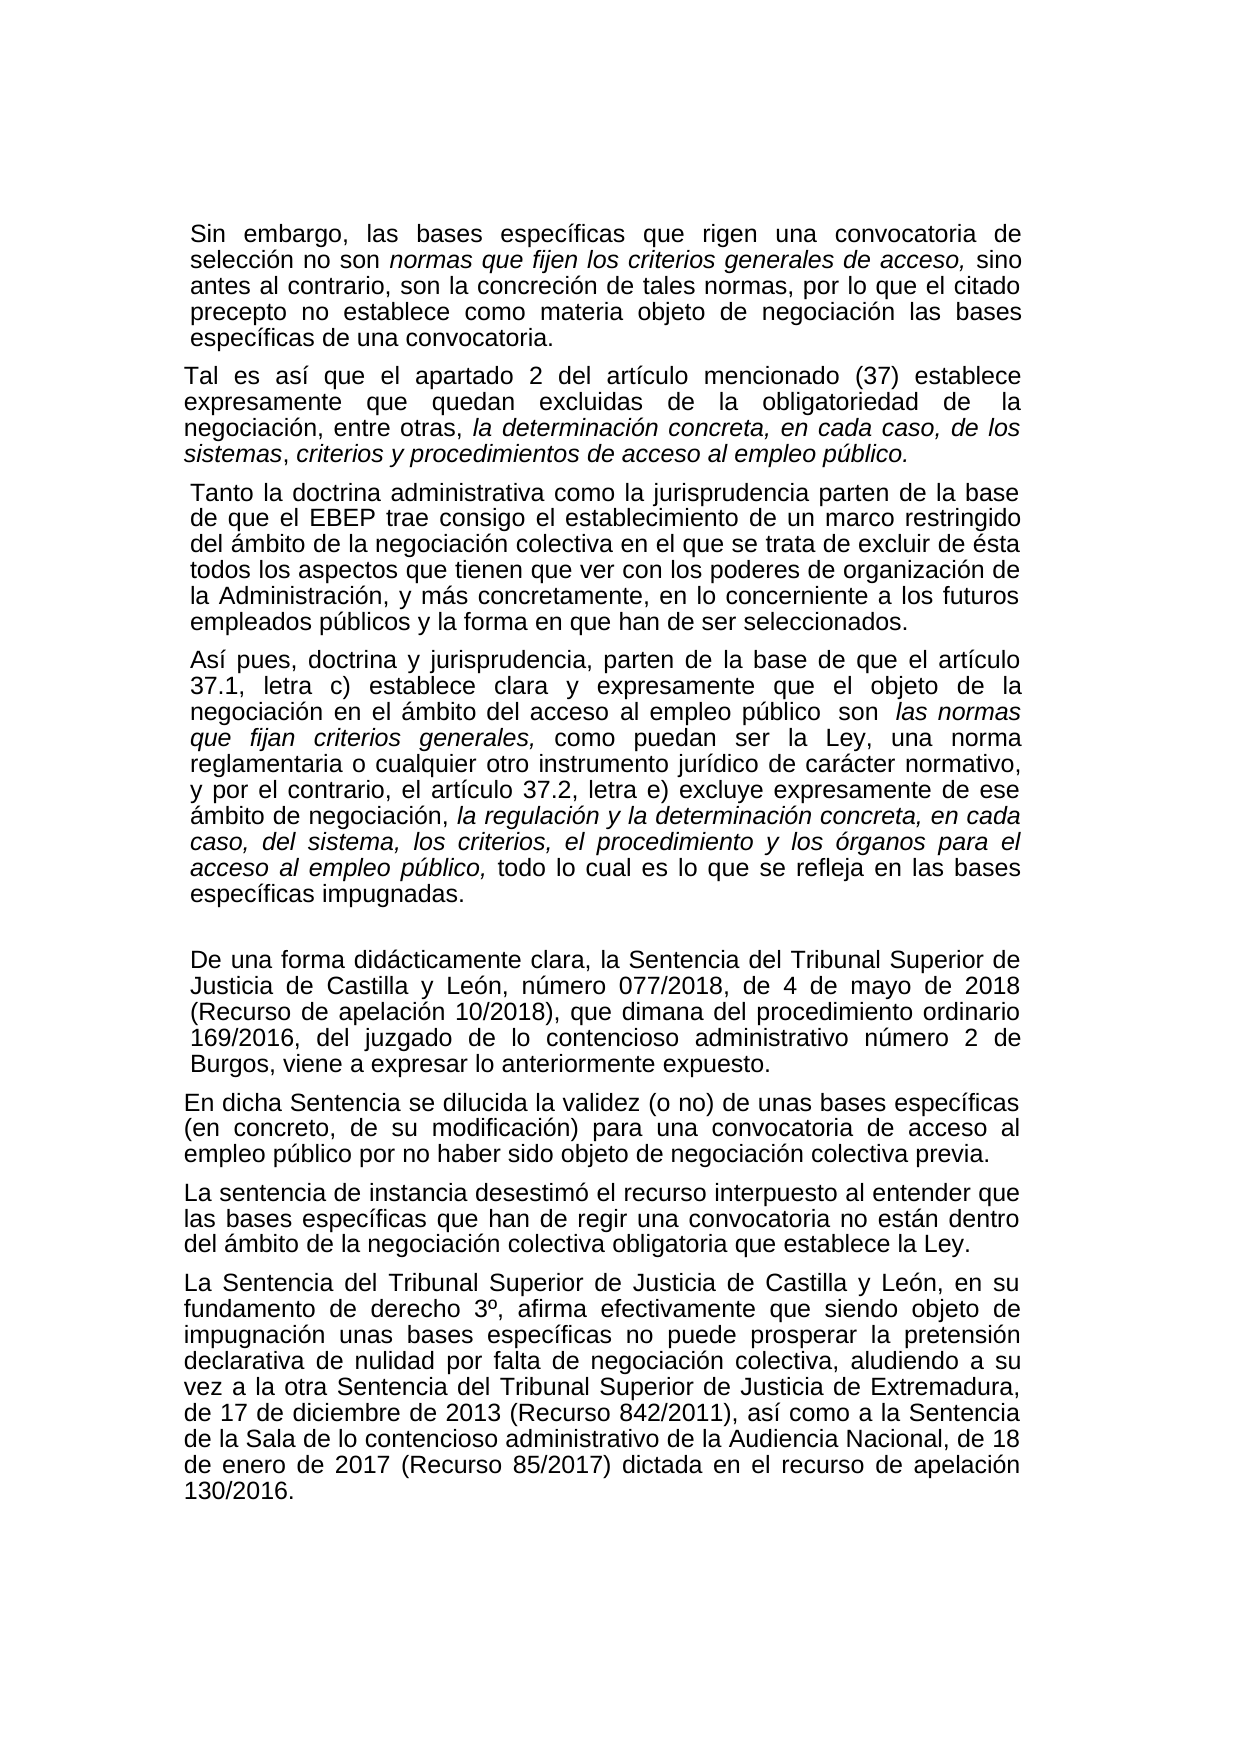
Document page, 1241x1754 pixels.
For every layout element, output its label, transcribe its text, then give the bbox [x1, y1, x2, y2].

text Tal es así que el apartado 2 del artículo mencionado (37) establece expresamente que quedan excluidas de la obligatoriedad de la negociación, entre otras, la determinación concreta, en cada caso, de los sistemas, criterios y procedimientos de acceso al empleo público. [184, 364, 1021, 467]
text Tanto la doctrina administrativa como la jurisprudencia parten de la base de que el EBEP trae consigo el establecimiento de un marco restringido del ámbito de la negociación colectiva en el que se trata de excluir de ésta todos los aspectos que tienen que ver con los poderes de organización de la Administración, y más concretamente, en lo concerniente a los futuros empleados públicos y la forma en que han de ser seleccionados. [190, 480, 1021, 636]
text De una forma didácticamente clara, la Sentencia del Tribunal Superior de Justicia de Castilla y León, número 077/2018, de 4 de mayo de 2018 (Recurso de apelación 10/2018), que dimana del procedimiento ordinario 169/2016, del juzgado de lo contencioso administrativo número 2 de Burgos, viene a expresar lo anteriormente expuesto. [190, 948, 1022, 1078]
text La sentencia de instancia desestimó el recurso interpuesto al entender que las bases específicas que han de regir una convocatoria no están dentro del ámbito de la negociación colectiva obligatoria que establece la Ley. [184, 1181, 1021, 1258]
text Así pues, doctrina y jurisprudencia, parten de la base de que el artículo 37.1, letra c) establece clara y expresamente que el objeto de la negociación en el ámbito del acceso al empleo público son las normas que fijan criterios generales, como puedan ser la Ley, una norma reglamentaria o cualquier otro instrumento jurídico de carácter normativo, y por el contrario, el artículo 37.2, letra e) excluye expresamente de ese ámbito de negociación, la regulación y la determinación concreta, en cada caso, del sistema, los criterios, el procedimiento y los órganos para el acceso al empleo público, todo lo cual es lo que se refleja en las bases específicas impugnadas. [190, 648, 1022, 908]
text En dicha Sentencia se dilucida la validez (o no) de unas bases específicas (en concreto, de su modificación) para una convocatoria de acceso al empleo público por no haber sido objeto de negociación colectiva previa. [184, 1090, 1021, 1168]
text Sin embargo, las bases específicas que rigen una convocatoria de selección no son normas que fijen los criterios generales de acceso, sino antes al contrario, son la concreción de tales normas, por lo que el citado precepto no establece como materia objeto de negociación las bases específicas de una convocatoria. [190, 222, 1022, 351]
text La Sentencia del Tribunal Superior de Justicia de Castilla y León, en su fundamento de derecho 3º, afirma efectivamente que siendo objeto de impugnación unas bases específicas no puede prosperar la pretensión declarativa de nulidad por falta de negociación colectiva, aludiendo a su vez a la otra Sentencia del Tribunal Superior de Justicia de Extremadura, de 17 de diciembre de 2013 (Recurso 842/2011), así como a la Sentencia de la Sala de lo contencioso administrativo de la Audiencia Nacional, de 18 de enero de 2017 (Recurso 85/2017) dictada en el recurso de apelación 130/2016. [184, 1271, 1022, 1504]
